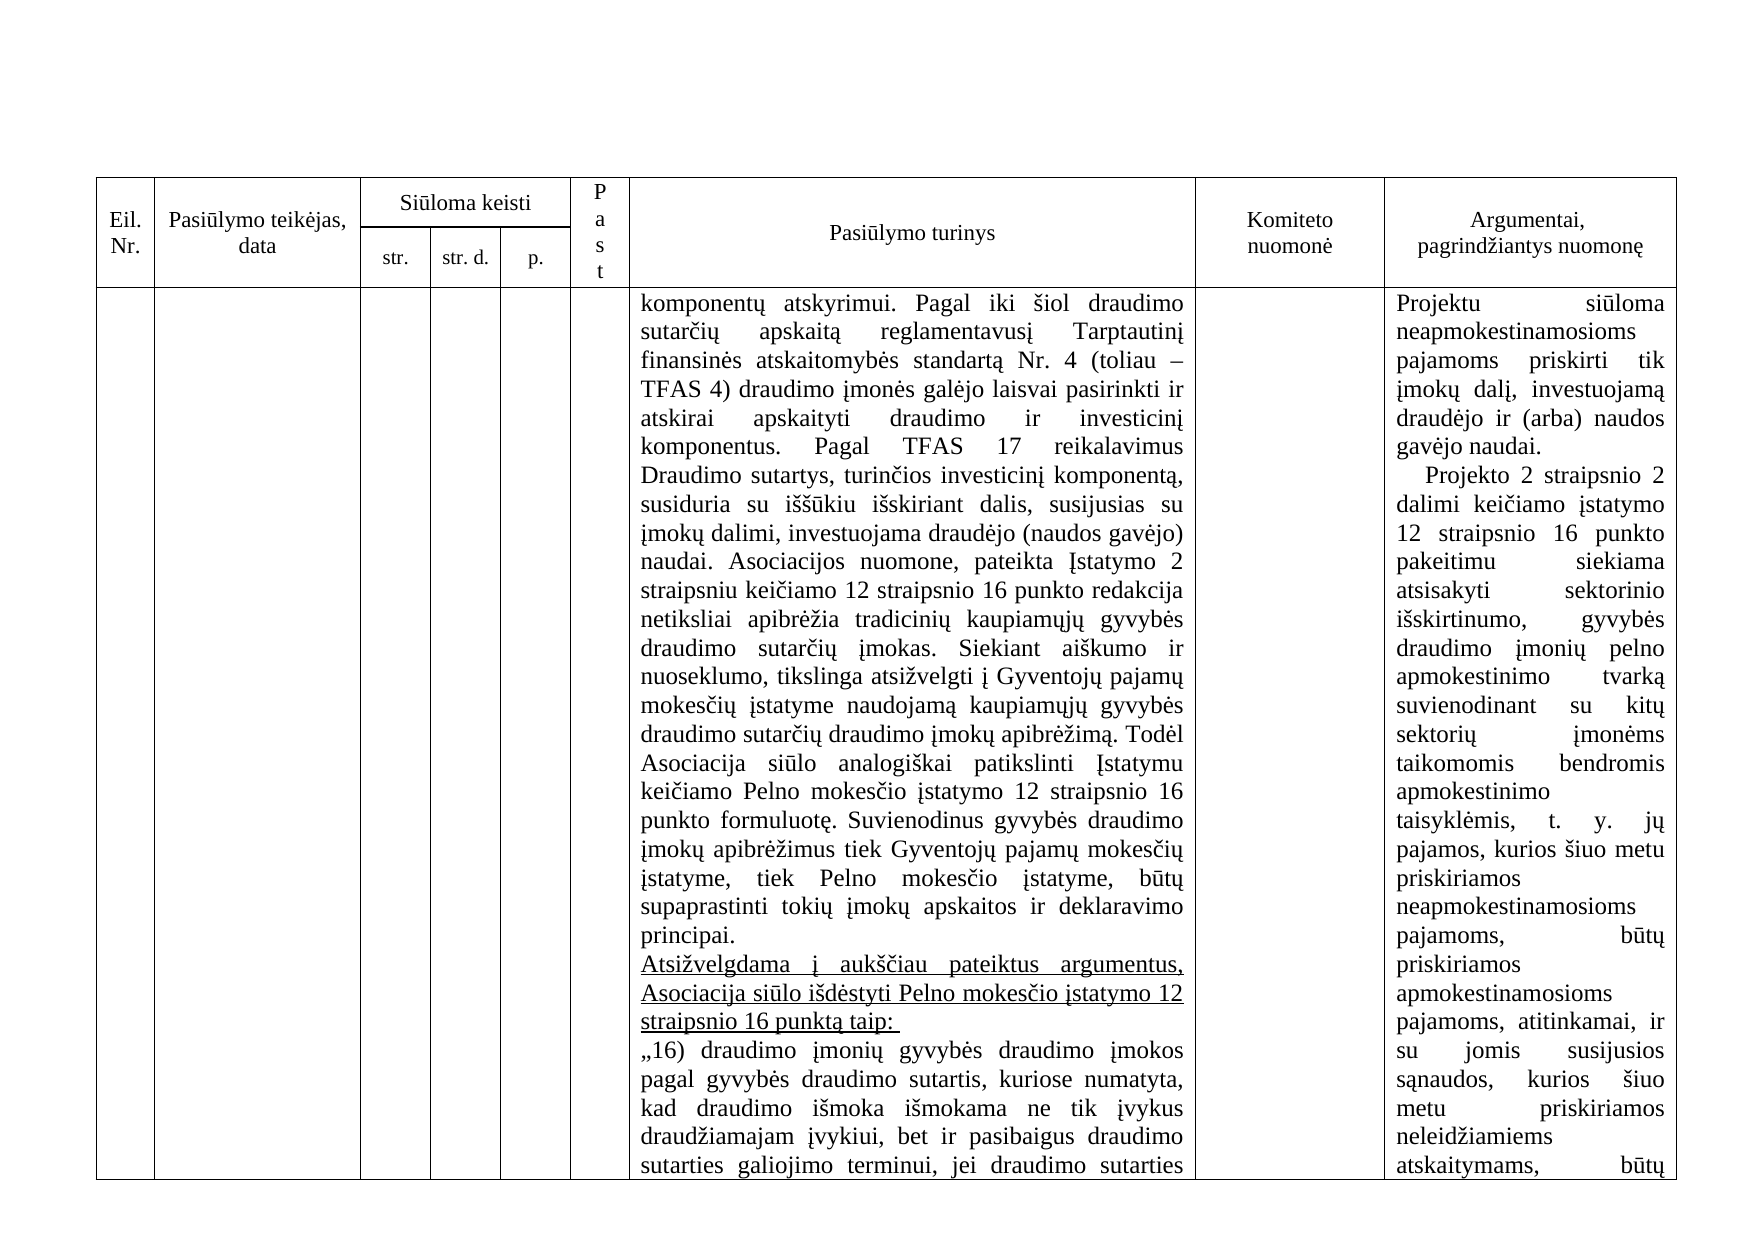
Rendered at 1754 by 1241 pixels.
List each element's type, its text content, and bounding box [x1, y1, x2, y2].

table_header Pasiūlymo teikėjas, data [155, 178, 360, 287]
table_header Siūloma keisti [361, 178, 570, 226]
table_cell [571, 288, 629, 1179]
table_header Pasiūlymo turinys [630, 178, 1195, 287]
table_cell p. [501, 228, 570, 287]
table_header Pastabos [571, 178, 629, 287]
table_cell [97, 288, 154, 1179]
table_cell Projektu siūloma neapmokestinamosioms pajamoms priskirti tik įmokų dalį, investuojamą draudėjo ir (arba) naudos gavėjo naudai. Projekto 2 straipsnio 2 dalimi keičiamo įstatymo 12 straipsnio 16 punkto pakeitimu siekiama atsisakyti sektorinio išskirtinumo, gyvybės draudimo įmonių pelno apmokestinimo tvarką suvienodinant su kitų sektorių įmonėms taikomomis bendromis apmokestinimo taisyklėmis, t. y. jų pajamos, kurios šiuo metu priskiriamos neapmokestinamosioms pajamoms, būtų priskiriamos apmokestinamosioms pajamoms, atitinkamai, ir su jomis susijusios sąnaudos, kurios šiuo metu priskiriamos neleidžiamiems atskaitymams, būtų [1385, 288, 1676, 1179]
table_cell [1196, 288, 1384, 1179]
table_cell [431, 288, 500, 1179]
table_header Eil. Nr. [97, 178, 154, 287]
table_cell [155, 288, 360, 1179]
table_cell str. d. [431, 228, 500, 287]
table_header Komiteto nuomonė [1196, 178, 1384, 287]
table_cell komponentų atskyrimui. Pagal iki šiol draudimo sutarčių apskaitą reglamentavusį Tarptautinį finansinės atskaitomybės standartą Nr. 4 (toliau – TFAS 4) draudimo įmonės galėjo laisvai pasirinkti ir atskirai apskaityti draudimo ir investicinį komponentus. Pagal TFAS 17 reikalavimus Draudimo sutartys, turinčios investicinį komponentą, susiduria su iššūkiu išskiriant dalis, susijusias su įmokų dalimi, investuojama draudėjo (naudos gavėjo) naudai. Asociacijos nuomone, pateikta Įstatymo 2 straipsniu keičiamo 12 straipsnio 16 punkto redakcija netiksliai apibrėžia tradicinių kaupiamųjų gyvybės draudimo sutarčių įmokas. Siekiant aiškumo ir nuoseklumo, tikslinga atsižvelgti į Gyventojų pajamų mokesčių įstatyme naudojamą kaupiamųjų gyvybės draudimo sutarčių draudimo įmokų apibrėžimą. Todėl Asociacija siūlo analogiškai patikslinti Įstatymu keičiamo Pelno mokesčio įstatymo 12 straipsnio 16 punkto formuluotę. Suvienodinus gyvybės draudimo įmokų apibrėžimus tiek Gyventojų pajamų mokesčių įstatyme, tiek Pelno mokesčio įstatyme, būtų supaprastinti tokių įmokų apskaitos ir deklaravimo principai. Atsižvelgdama į aukščiau pateiktus argumentus, Asociacija siūlo išdėstyti Pelno mokesčio įstatymo 12 straipsnio 16 punktą taip: „16) draudimo įmonių gyvybės draudimo įmokos pagal gyvybės draudimo sutartis, kuriose numatyta, kad draudimo išmoka išmokama ne tik įvykus draudžiamajam įvykiui, bet ir pasibaigus draudimo sutarties galiojimo terminui, jei draudimo sutarties [630, 288, 1195, 1179]
table_cell str. [361, 228, 430, 287]
table_cell [501, 288, 570, 1179]
table_cell [361, 288, 430, 1179]
table_header Argumentai, pagrindžiantys nuomonę [1385, 178, 1676, 287]
